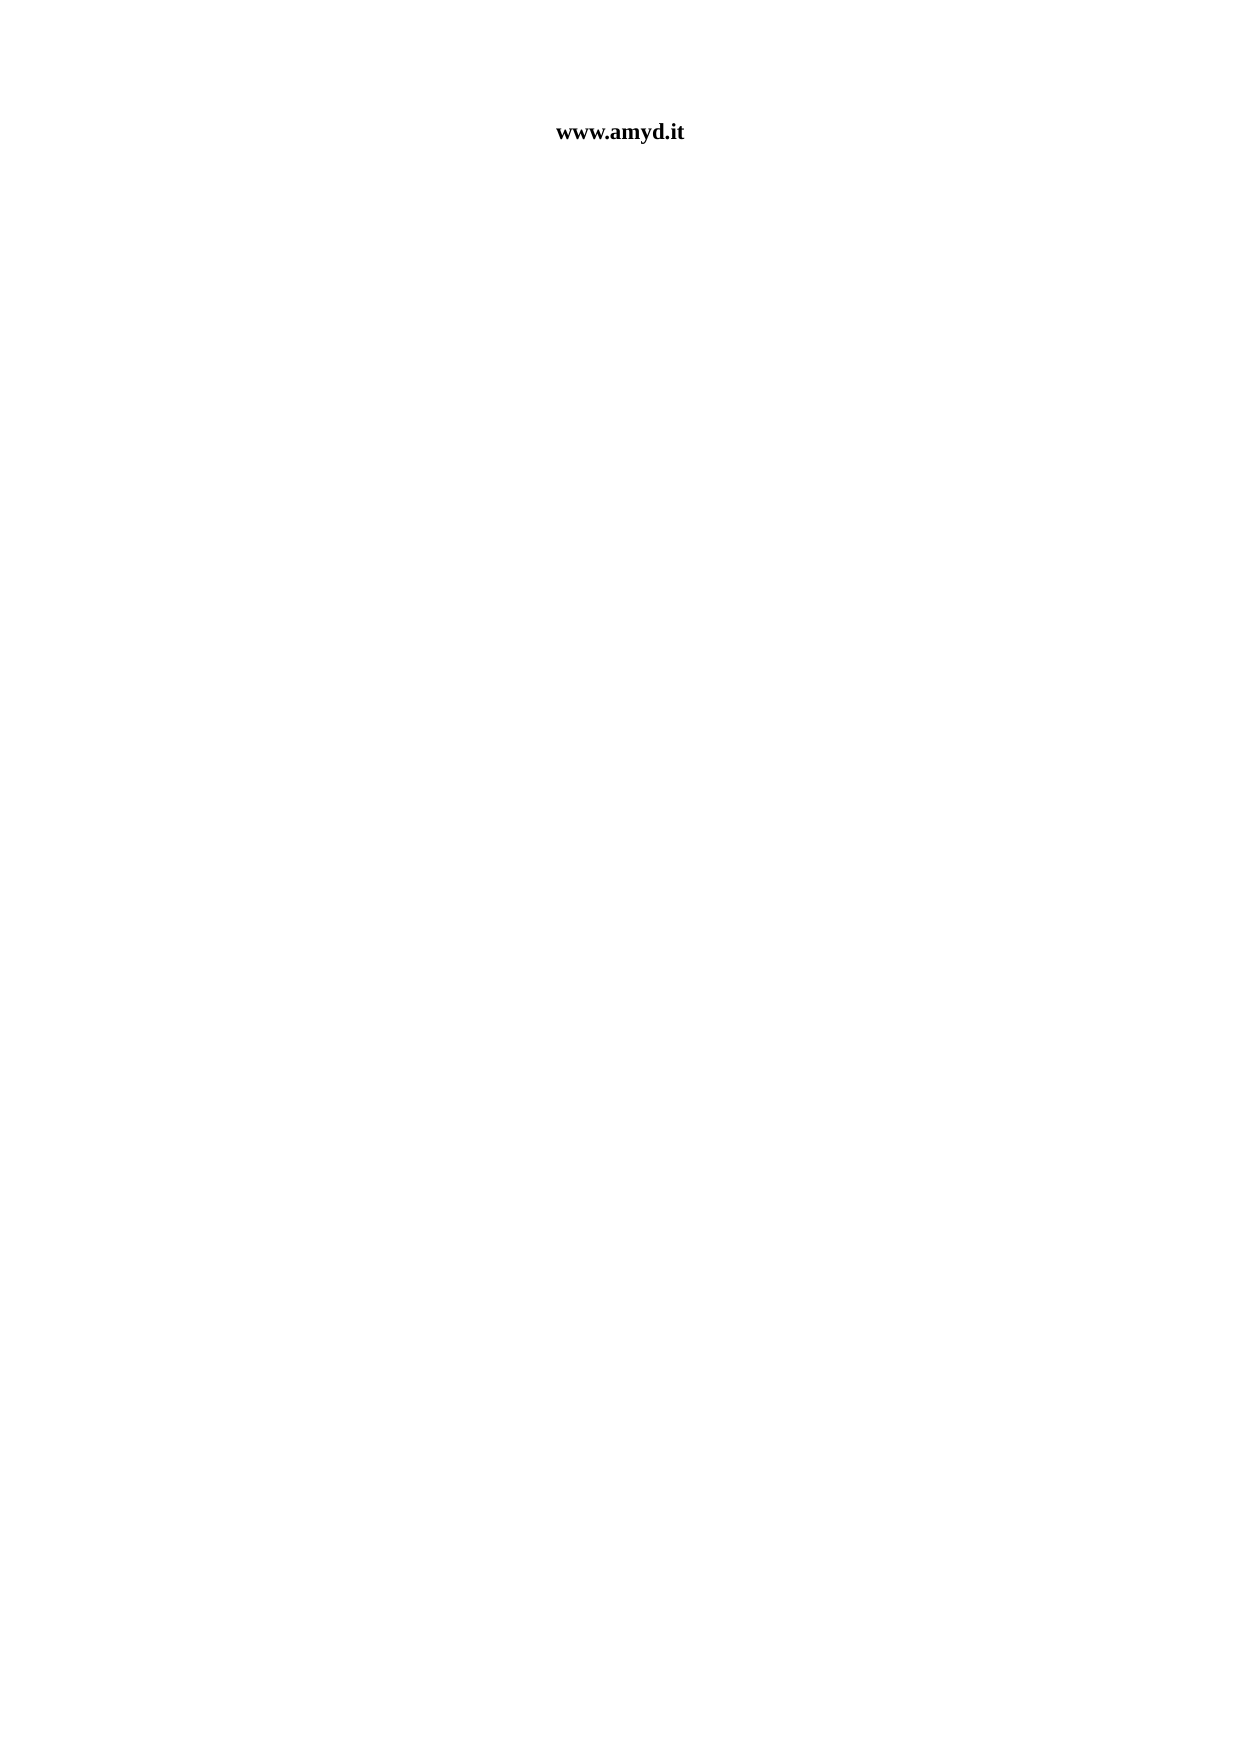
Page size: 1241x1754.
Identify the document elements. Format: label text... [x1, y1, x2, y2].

text www.amyd.it [118, 118, 1122, 144]
